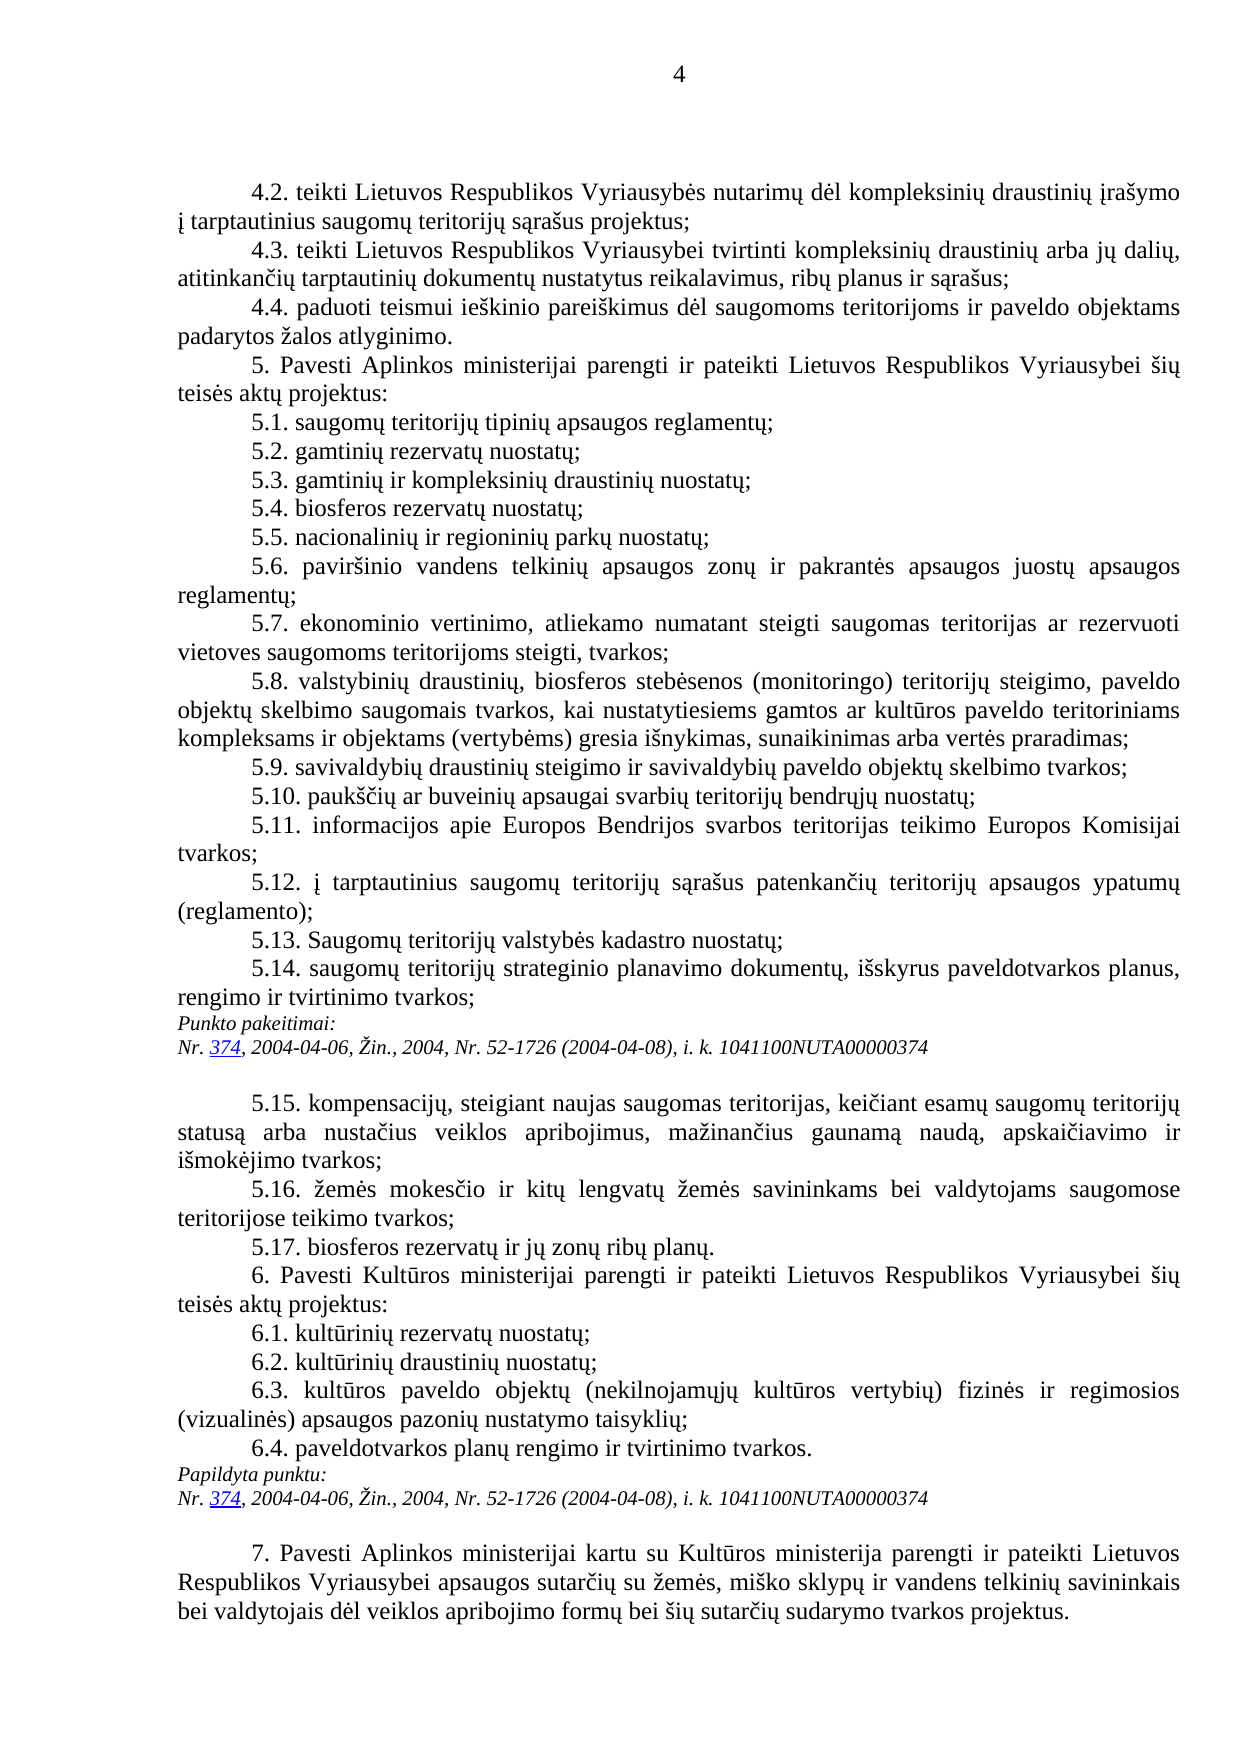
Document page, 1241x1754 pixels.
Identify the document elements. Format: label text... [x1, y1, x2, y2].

text 4.3. teikti Lietuvos Respublikos Vyriausybei tvirtinti kompleksinių draustinių arba jų dalių, atitinkančių tarptautinių dokumentų nustatytus reikalavimus, ribų planus ir sąrašus; [177, 235, 1181, 292]
text 7. Pavesti Aplinkos ministerijai kartu su Kultūros ministerija parengti ir pateikti Lietuvos Respublikos Vyriausybei apsaugos sutarčių su žemės, miško sklypų ir vandens telkinių savininkais bei valdytojais dėl veiklos apribojimo formų bei šių sutarčių sudarymo tvarkos projektus. [177, 1538, 1181, 1625]
text 5.15. kompensacijų, steigiant naujas saugomas teritorijas, keičiant esamų saugomų teritorijų statusą arba nustačius veiklos apribojimus, mažinančius gaunamą naudą, apskaičiavimo ir išmokėjimo tvarkos; [177, 1088, 1181, 1174]
text 5.12. į tarptautinius saugomų teritorijų sąrašus patenkančių teritorijų apsaugos ypatumų (reglamento); [177, 867, 1181, 925]
text 5.8. valstybinių draustinių, biosferos stebėsenos (monitoringo) teritorijų steigimo, paveldo objektų skelbimo saugomais tvarkos, kai nustatytiesiems gamtos ar kultūros paveldo teritoriniams kompleksams ir objektams (vertybėms) gresia išnykimas, sunaikinimas arba vertės praradimas; [177, 666, 1181, 752]
text 5.14. saugomų teritorijų strateginio planavimo dokumentų, išskyrus paveldotvarkos planus, rengimo ir tvirtinimo tvarkos; [177, 953, 1181, 1011]
text Nr. 374, 2004-04-06, Žin., 2004, Nr. 52-1726 (2004-04-08), i. k. 1041100NUTA00000374 [177, 1035, 1181, 1059]
text 5.9. savivaldybių draustinių steigimo ir savivaldybių paveldo objektų skelbimo tvarkos; [177, 752, 1181, 781]
text 4.2. teikti Lietuvos Respublikos Vyriausybės nutarimų dėl kompleksinių draustinių įrašymo į tarptautinius saugomų teritorijų sąrašus projektus; [177, 177, 1181, 235]
text 5.2. gamtinių rezervatų nuostatų; [177, 436, 1181, 465]
text 6.3. kultūros paveldo objektų (nekilnojamųjų kultūros vertybių) fizinės ir regimosios (vizualinės) apsaugos pazonių nustatymo taisyklių; [177, 1375, 1181, 1433]
text Papildyta punktu: [177, 1462, 1181, 1486]
text 5.16. žemės mokesčio ir kitų lengvatų žemės savininkams bei valdytojams saugomose teritorijose teikimo tvarkos; [177, 1174, 1181, 1232]
text Punkto pakeitimai: [177, 1011, 1181, 1035]
text 5.11. informacijos apie Europos Bendrijos svarbos teritorijas teikimo Europos Komisijai tvarkos; [177, 810, 1181, 867]
text Nr. 374, 2004-04-06, Žin., 2004, Nr. 52-1726 (2004-04-08), i. k. 1041100NUTA00000374 [177, 1486, 1181, 1510]
text 5.7. ekonominio vertinimo, atliekamo numatant steigti saugomas teritorijas ar rezervuoti vietoves saugomoms teritorijoms steigti, tvarkos; [177, 608, 1181, 666]
text 4.4. paduoti teismui ieškinio pareiškimus dėl saugomoms teritorijoms ir paveldo objektams padarytos žalos atlyginimo. [177, 292, 1181, 350]
text 6.1. kultūrinių rezervatų nuostatų; [177, 1318, 1181, 1347]
text 5.10. paukščių ar buveinių apsaugai svarbių teritorijų bendrųjų nuostatų; [177, 781, 1181, 810]
text 5.13. Saugomų teritorijų valstybės kadastro nuostatų; [177, 925, 1181, 953]
text 5.6. paviršinio vandens telkinių apsaugos zonų ir pakrantės apsaugos juostų apsaugos reglamentų; [177, 551, 1181, 608]
text 6.2. kultūrinių draustinių nuostatų; [177, 1347, 1181, 1375]
text 5.3. gamtinių ir kompleksinių draustinių nuostatų; [177, 465, 1181, 493]
text 5.4. biosferos rezervatų nuostatų; [177, 493, 1181, 522]
text 5. Pavesti Aplinkos ministerijai parengti ir pateikti Lietuvos Respublikos Vyriausybei šių teisės aktų projektus: [177, 350, 1181, 407]
text 5.5. nacionalinių ir regioninių parkų nuostatų; [177, 522, 1181, 551]
text 6.4. paveldotvarkos planų rengimo ir tvirtinimo tvarkos. [177, 1433, 1181, 1462]
text 5.17. biosferos rezervatų ir jų zonų ribų planų. [177, 1232, 1181, 1260]
text 6. Pavesti Kultūros ministerijai parengti ir pateikti Lietuvos Respublikos Vyriausybei šių teisės aktų projektus: [177, 1260, 1181, 1318]
text 5.1. saugomų teritorijų tipinių apsaugos reglamentų; [177, 407, 1181, 436]
